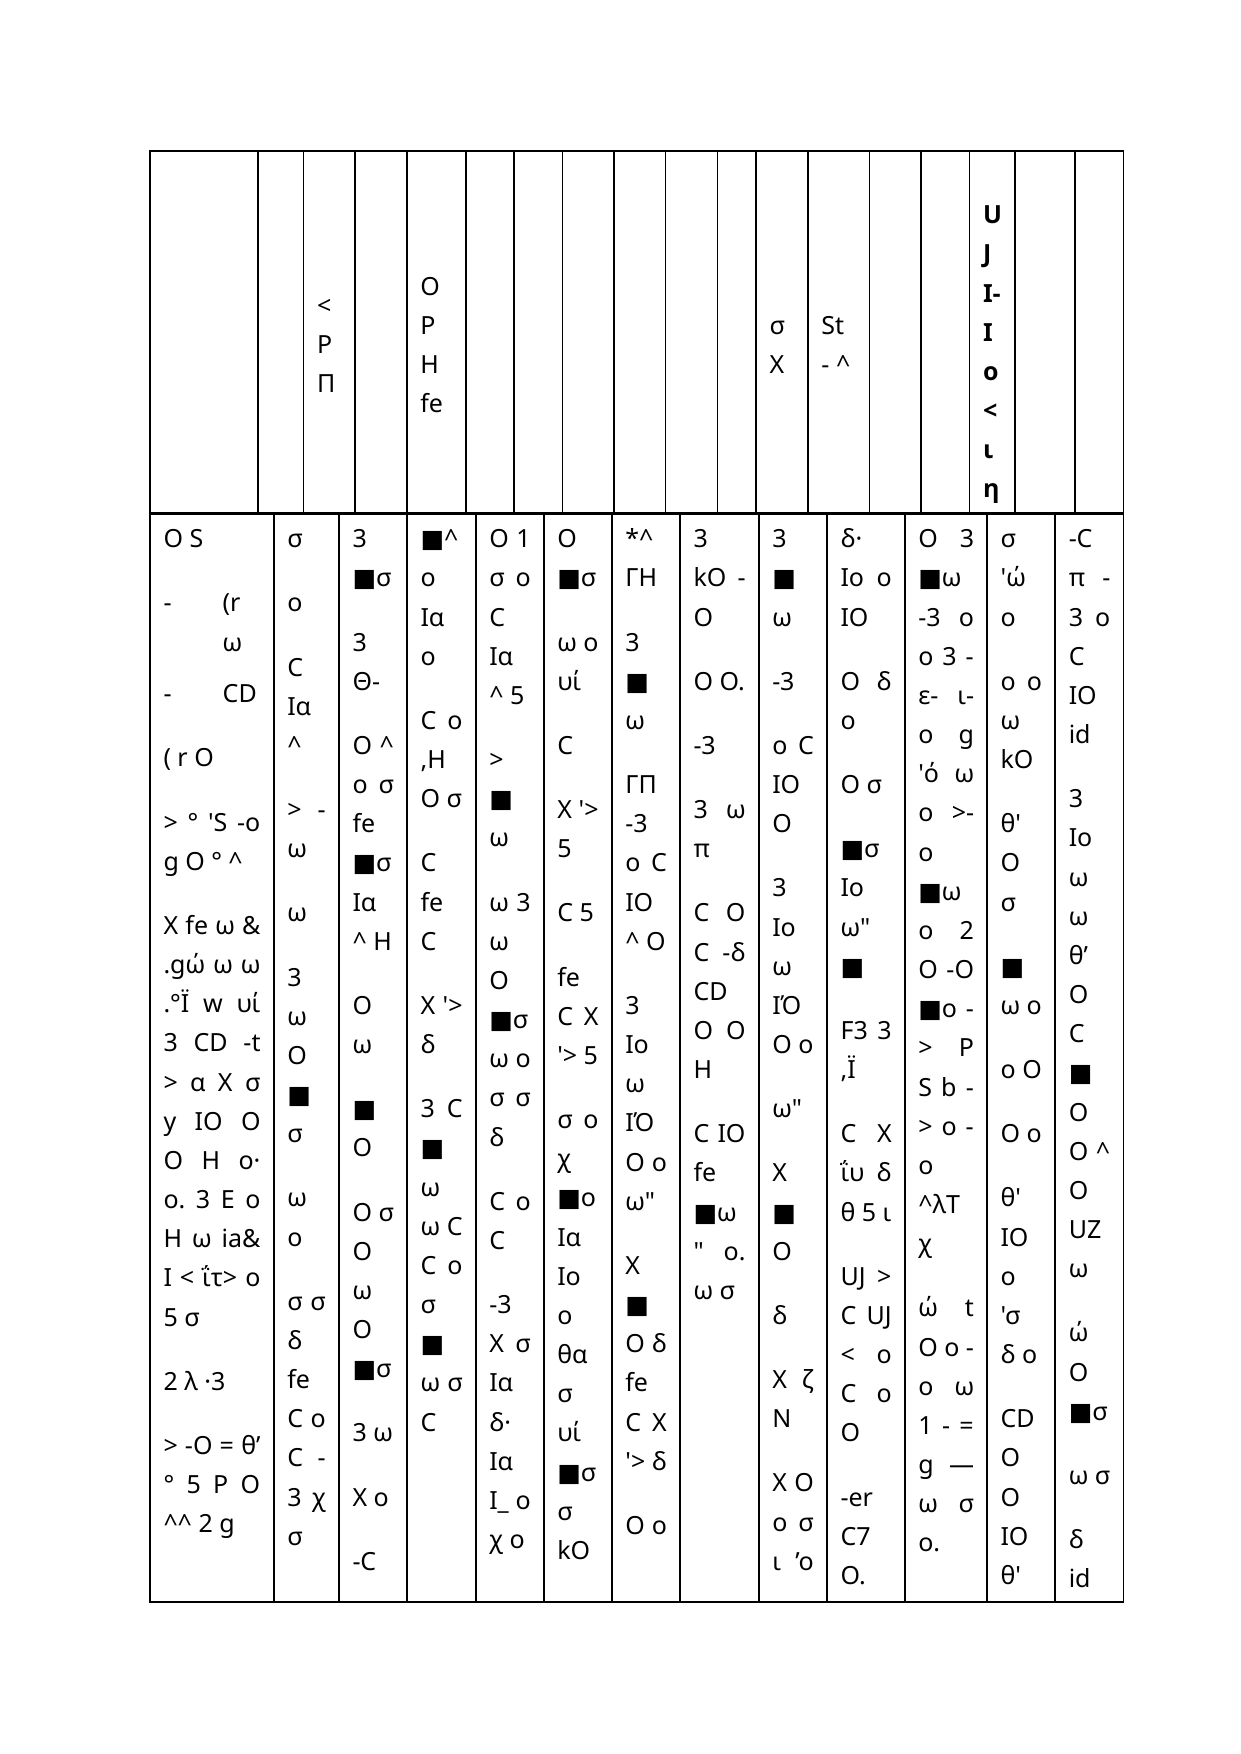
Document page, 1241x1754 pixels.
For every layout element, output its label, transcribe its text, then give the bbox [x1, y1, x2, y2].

table_cell [151, 152, 257, 511]
table_cell [515, 152, 562, 511]
table_header δ· Ιο ο ΙΟ Ο δ ο Ο σ ■σ Ιο ω" ■ F3 3 ,Ϊ C Χ ΐυ δ θ 5 ι UJ > C UJ < ο C ο Ο -er C7 Ο. [828, 515, 904, 1601]
table_cell [718, 152, 755, 511]
table_header σ 'ώ ο ο ο ω kO θ' Ο σ ■ω ο ο Ο Ο ο θ' ΙΟ ο 'σ δ ο CD Ο Ο ΙΟ θ' [988, 515, 1054, 1601]
table_header Ο 3 ■ω -3 ο ο 3 -ε- ι- ο g 'ό ω ο >- ο ■ω ο 2 Ο -Ο ■ο - > Ρ S b - > ο -ο ^λΤ χ ώ t Ο ο -ο ω 1 - = g — ω σ ο. [906, 515, 986, 1601]
table_cell [467, 152, 513, 511]
table_header Ο 1 σ ο C Ια ^ 5 > ■ω ω 3 ω Ο ■σ ω ο σ σ δ C ο C -3 Χ σ Ια δ· Ια Ι_ ο χ ο [477, 515, 543, 1601]
table_cell [870, 152, 920, 511]
table_header -C π -3 ο C ΙΟ id 3 Ιο ω ω θ’ Ο C ■Ο Ο ^ Ο UZ ω ώ Ο ■σ ω σ δ id [1056, 515, 1123, 1601]
table_header 3 kO -Ο Ο Ο. -3 3 ω π C Ο C -δ CD Ο Ο Η C ΙΟ fe ■ω" ο. ω σ [681, 515, 758, 1601]
table_cell [922, 152, 969, 511]
table_cell St - ^ [809, 152, 869, 511]
table_cell [563, 152, 613, 511]
table_cell < ΡΠ [304, 152, 354, 511]
table_header 3 ■ω -3 ο C ΙΟ Ο 3 Ιο ω ΙΌ Ο ο ω" X ■Ο δ Χ ζ Ν Χ Ο ο σ ι ’ο [760, 515, 826, 1601]
table_cell [1076, 152, 1123, 511]
table_cell [356, 152, 406, 511]
table_header σ ο C Ια ^ > -ω ω 3 ω Ο ■σ ω ο σ σ δ fe C ο C -3 χ σ [275, 515, 338, 1601]
table_cell [666, 152, 717, 511]
table_header *^ ΓΗ 3 ■ω ΓΠ -3 ο C ΙΟ ^ Ο 3 Ιο ω ΙΌ Ο ο ω" X ■Ο δ fe C Χ '> δ Ο ο [613, 515, 679, 1601]
table_cell [1016, 152, 1074, 511]
table_cell UJ Ι-Ι ο < ιη [970, 152, 1014, 511]
table_cell σ X [757, 152, 807, 511]
table_cell [259, 152, 303, 511]
table_cell O PH fe [408, 152, 465, 511]
table_header Ο ■σ ω ο υί C Χ '> 5 C 5 fe C Χ '> 5 σ ο χ ■ο Ια Ιο ο θα σ υί ■σ σ kO [545, 515, 611, 1601]
table_header 3 ■σ 3 Θ- Ο ^ ο σ fe ■σ Ια ^ Η Ο ω ■Ο Ο σ Ο ω Ο ■σ 3 ω Χ ο -C [340, 515, 406, 1601]
table_header ■^ ο Ια ο C ο ,Η Ο σ C fe C Χ '> δ 3 C ■ω ω C C ο σ ■ω σ C [408, 515, 475, 1601]
table_cell [615, 152, 665, 511]
table_header Ο S - (r ω - CD ( r O > ° 'S -ο g Ο ° ^ Χ fe ω & .gώ ω ω .°Ϊ w υί 3 CD -t > α Χ σ y ΙΟ Ο Ο Η ο· ο. 3 Ε ο Η ω ia& Ι < ΐτ> ο 5 σ 2 λ ·3 > -Ο = θ’ ° 5 Ρ Ο ^^ 2 g [151, 515, 273, 1601]
